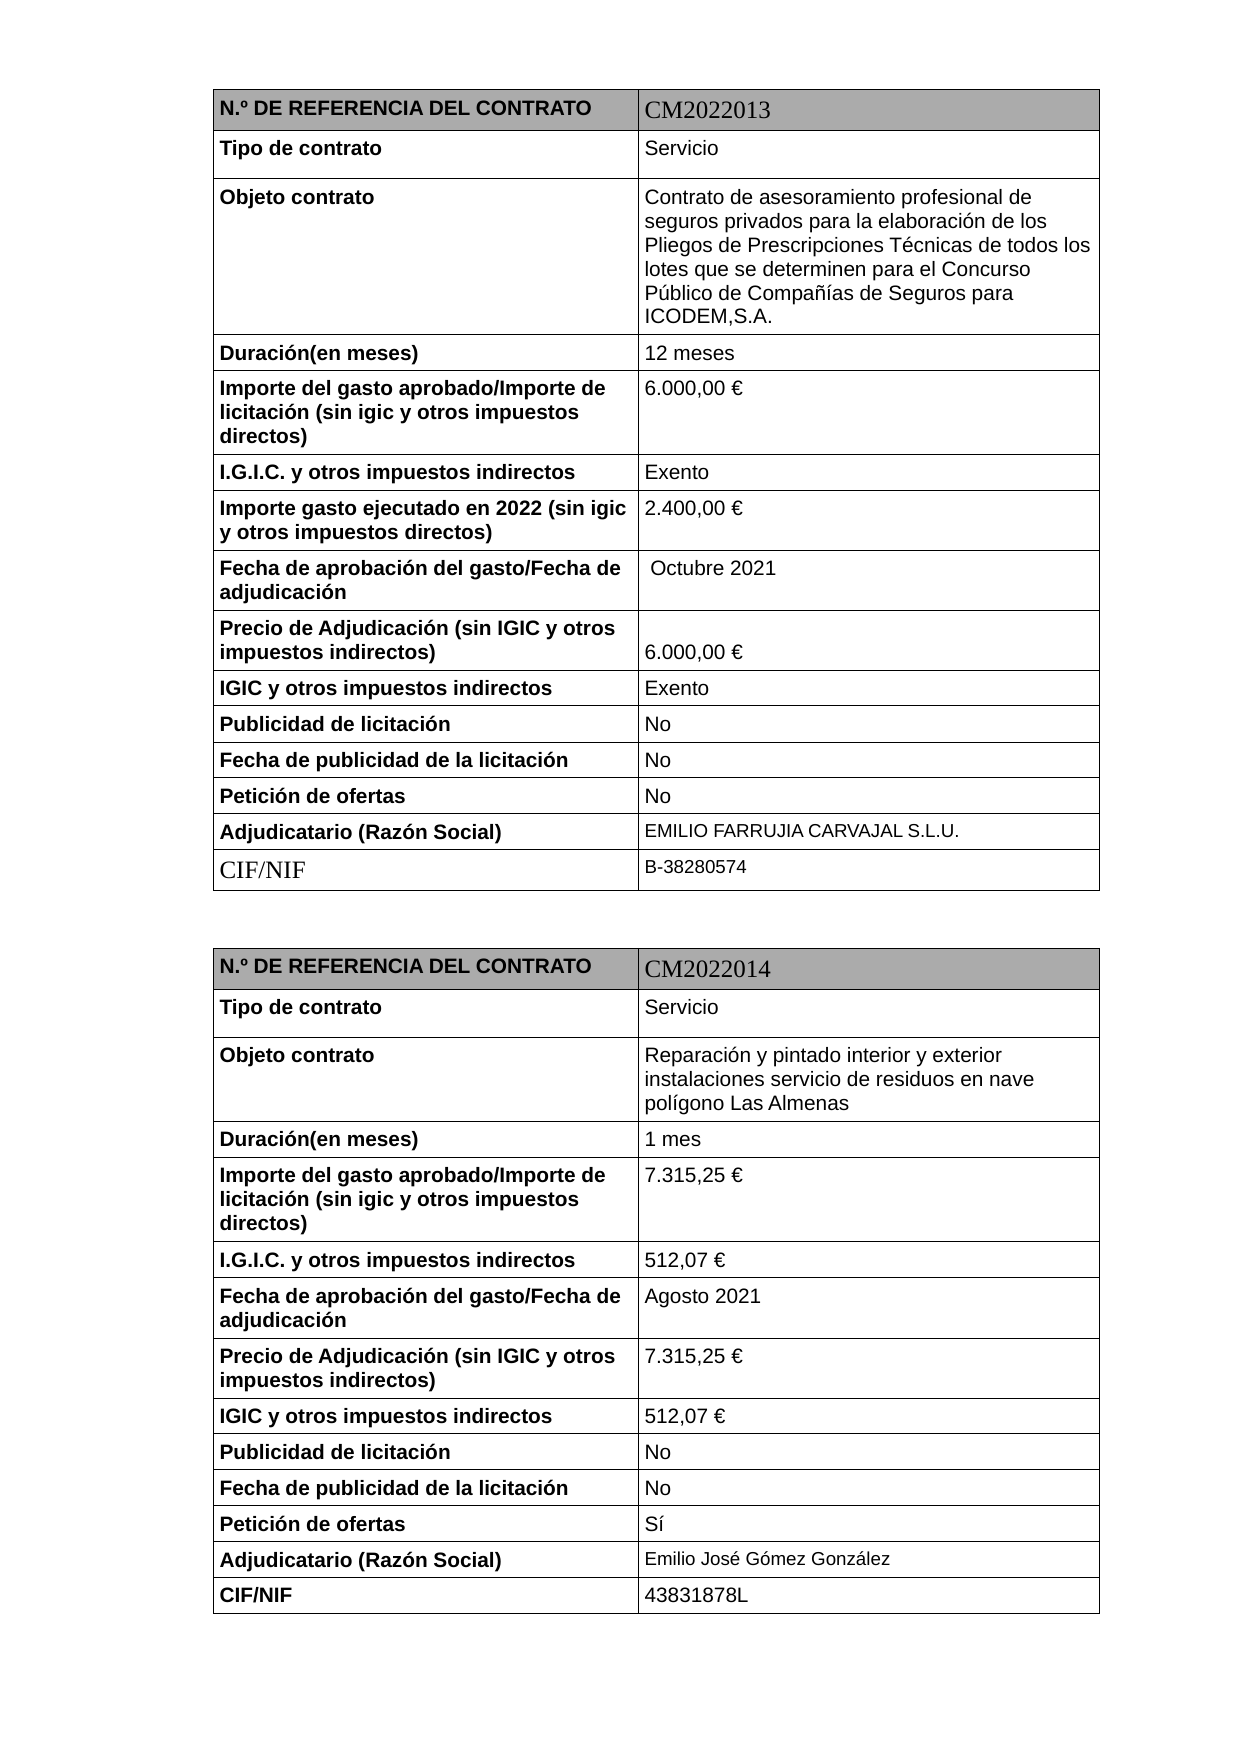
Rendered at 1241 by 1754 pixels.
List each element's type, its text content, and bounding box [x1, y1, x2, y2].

table_cell 1 mes [639, 1122, 1099, 1157]
table_header CM2022014 [639, 949, 1099, 989]
table_cell Servicio [639, 990, 1099, 1037]
table_cell Importe gasto ejecutado en 2022 (sin igic y otros impuestos directos) [214, 491, 638, 550]
table_cell 512,07 € [639, 1399, 1099, 1433]
table_cell 7.315,25 € [639, 1158, 1099, 1241]
table_cell 2.400,00 € [639, 491, 1099, 550]
table_cell 7.315,25 € [639, 1339, 1099, 1397]
table_cell 512,07 € [639, 1242, 1099, 1277]
table_cell Publicidad de licitación [214, 706, 638, 741]
table_cell IGIC y otros impuestos indirectos [214, 671, 638, 705]
table_cell Objeto contrato [214, 1038, 638, 1121]
table_cell No [639, 706, 1099, 741]
table_cell Duración(en meses) [214, 1122, 638, 1157]
table_cell Emilio José Gómez González [639, 1542, 1099, 1577]
table_cell Servicio [639, 131, 1099, 178]
table_header CM2022013 [639, 90, 1099, 130]
table_cell Objeto contrato [214, 179, 638, 334]
table_cell CIF/NIF [214, 1578, 638, 1613]
table_cell IGIC y otros impuestos indirectos [214, 1399, 638, 1433]
table_cell I.G.I.C. y otros impuestos indirectos [214, 1242, 638, 1277]
table_cell Importe del gasto aprobado/Importe de licitación (sin igic y otros impuestos directos) [214, 1158, 638, 1241]
table_cell No [639, 778, 1099, 813]
table_cell B-38280574 [639, 850, 1099, 890]
table_cell Precio de Adjudicación (sin IGIC y otros impuestos indirectos) [214, 1339, 638, 1397]
table_cell No [639, 1470, 1099, 1505]
table_cell Fecha de publicidad de la licitación [214, 1470, 638, 1505]
table_cell Contrato de asesoramiento profesional de seguros privados para la elaboración de los Pliegos de Prescripciones Técnicas de todos los lotes que se determinen para el Concurso Público de Compañías de Seguros para ICODEM,S.A. [639, 179, 1099, 334]
table_cell Tipo de contrato [214, 131, 638, 178]
table_cell Importe del gasto aprobado/Importe de licitación (sin igic y otros impuestos directos) [214, 371, 638, 454]
table_cell No [639, 743, 1099, 777]
table_cell Exento [639, 671, 1099, 705]
table_cell Octubre 2021 [639, 551, 1099, 609]
table_cell Petición de ofertas [214, 778, 638, 813]
table_header N.º DE REFERENCIA DEL CONTRATO [214, 949, 638, 989]
table_cell CIF/NIF [214, 850, 638, 890]
table_cell EMILIO FARRUJIA CARVAJAL S.L.U. [639, 814, 1099, 849]
table_cell Fecha de aprobación del gasto/Fecha de adjudicación [214, 551, 638, 609]
table_cell Fecha de aprobación del gasto/Fecha de adjudicación [214, 1278, 638, 1337]
table_header N.º DE REFERENCIA DEL CONTRATO [214, 90, 638, 130]
table_cell 6.000,00 € [639, 611, 1099, 669]
table_cell Duración(en meses) [214, 335, 638, 370]
table_cell Fecha de publicidad de la licitación [214, 743, 638, 777]
table_cell Tipo de contrato [214, 990, 638, 1037]
table_cell No [639, 1434, 1099, 1469]
table_cell Publicidad de licitación [214, 1434, 638, 1469]
table_cell Reparación y pintado interior y exterior instalaciones servicio de residuos en nave polígono Las Almenas [639, 1038, 1099, 1121]
table_cell Petición de ofertas [214, 1506, 638, 1541]
table_cell 12 meses [639, 335, 1099, 370]
table_cell Exento [639, 455, 1099, 490]
table_cell Adjudicatario (Razón Social) [214, 814, 638, 849]
table_cell Precio de Adjudicación (sin IGIC y otros impuestos indirectos) [214, 611, 638, 669]
table_cell 6.000,00 € [639, 371, 1099, 454]
table_cell Sí [639, 1506, 1099, 1541]
table_cell Agosto 2021 [639, 1278, 1099, 1337]
table_cell 43831878L [639, 1578, 1099, 1613]
table_cell Adjudicatario (Razón Social) [214, 1542, 638, 1577]
table_cell I.G.I.C. y otros impuestos indirectos [214, 455, 638, 490]
